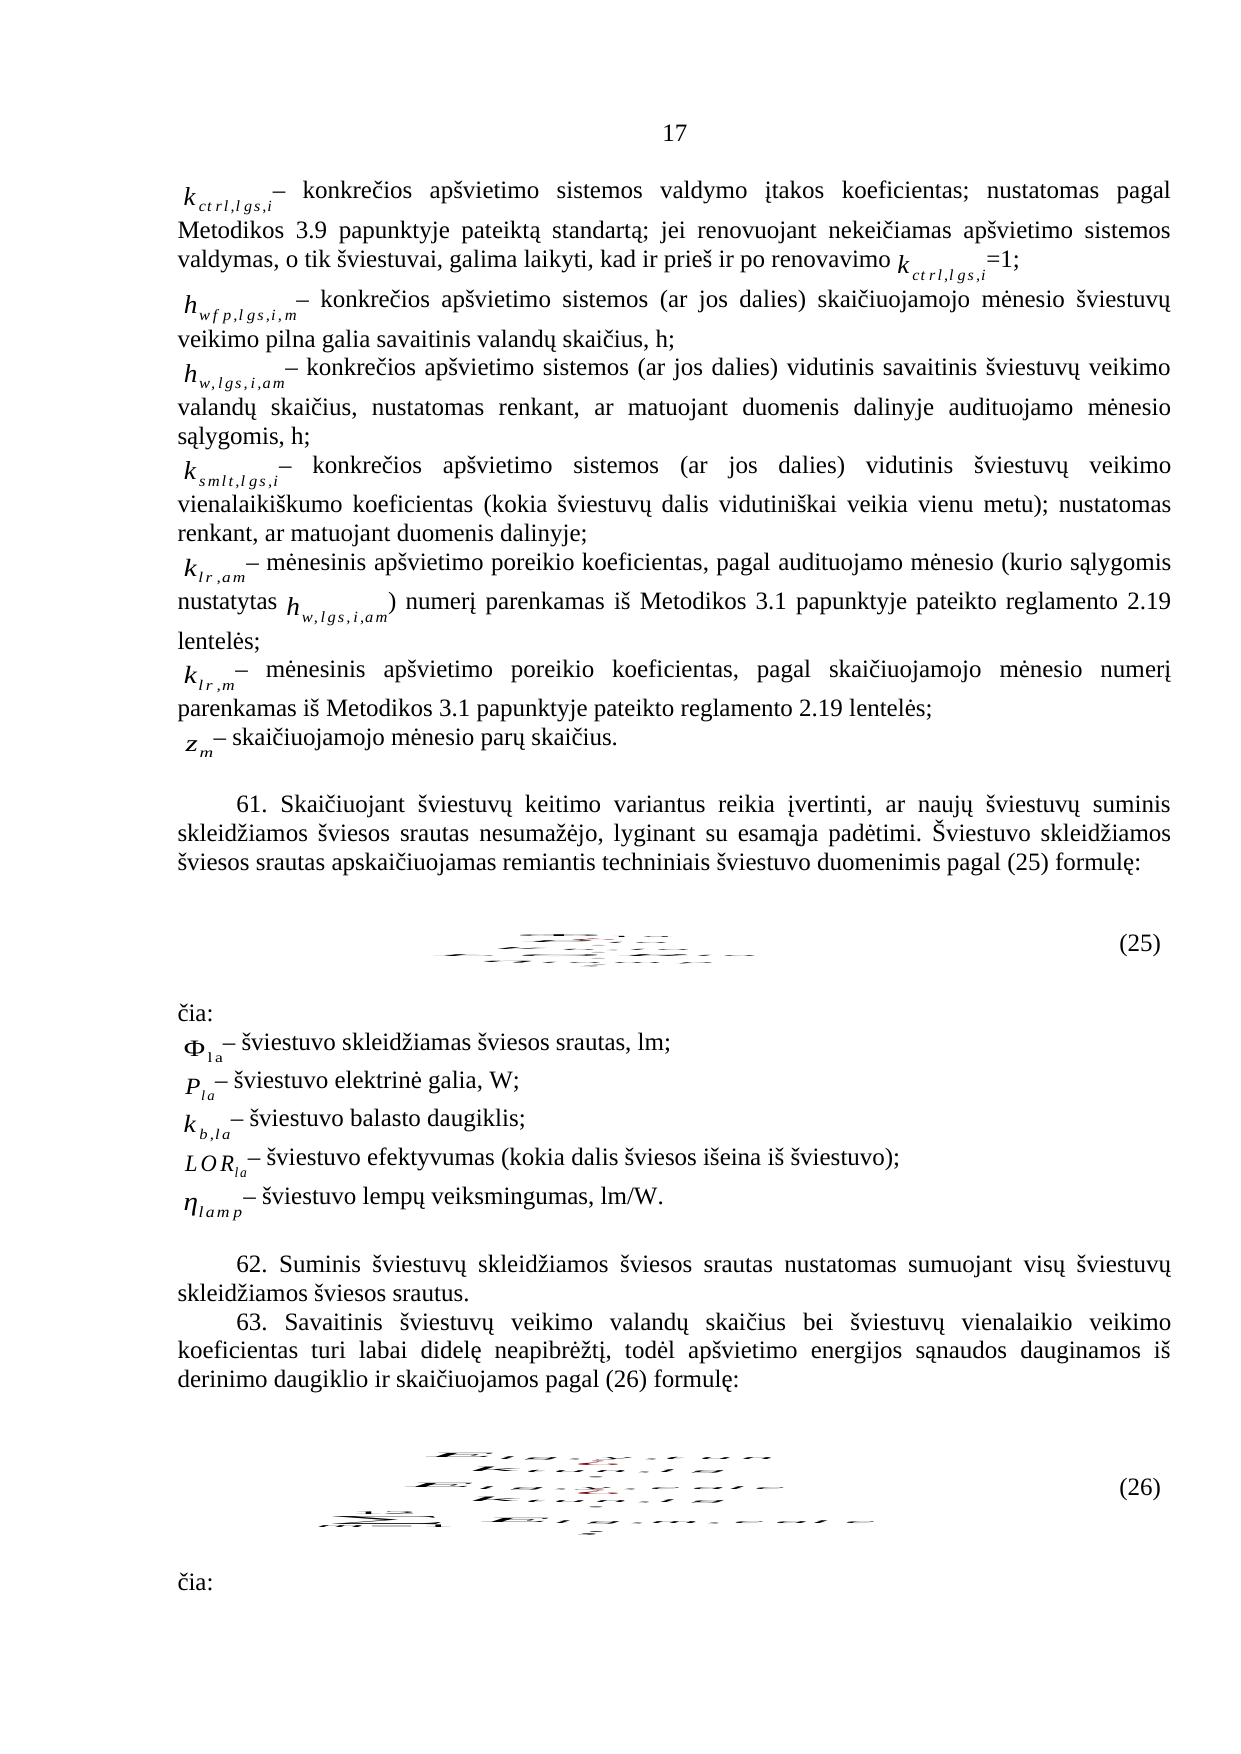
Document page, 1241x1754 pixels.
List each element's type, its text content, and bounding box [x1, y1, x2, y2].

text 62. Suminis šviestuvų skleidžiamos šviesos srautas nustatomas sumuojant visų šviestuvų skleidžiamos šviesos srautus. [177, 1249, 1172, 1307]
text čia: [177, 1567, 1172, 1596]
text – skaičiuojamojo mėnesio parų skaičius. [177, 722, 1172, 761]
table_header (25) [1012, 904, 1172, 969]
text – mėnesinis apšvietimo poreikio koeficientas, pagal audituojamo mėnesio (kurio sąlygomis nustatytas ) numerį parenkamas iš Metodikos 3.1 papunktyje pateikto reglamento 2.19 lentelės; [177, 547, 1172, 654]
text – konkrečios apšvietimo sistemos (ar jos dalies) vidutinis savaitinis šviestuvų veikimo valandų skaičius, nustatomas renkant, ar matuojant duomenis dalinyje audituojamo mėnesio sąlygomis, h; [177, 352, 1172, 450]
text – mėnesinis apšvietimo poreikio koeficientas, pagal skaičiuojamojo mėnesio numerį parenkamas iš Metodikos 3.1 papunktyje pateikto reglamento 2.19 lentelės; [177, 654, 1172, 722]
text 61. Skaičiuojant šviestuvų keitimo variantus reikia įvertinti, ar naujų šviestuvų suminis skleidžiamos šviesos srautas nesumažėjo, lyginant su esamąja padėtimi. Šviestuvo skleidžiamos šviesos srautas apskaičiuojamas remiantis techniniais šviestuvo duomenimis pagal (25) formulę: [177, 789, 1172, 876]
table_header (26) [1012, 1422, 1172, 1539]
text – konkrečios apšvietimo sistemos (ar jos dalies) vidutinis šviestuvų veikimo vienalaikiškumo koeficientas (kokia šviestuvų dalis vidutiniškai veikia vienu metu); nustatomas renkant, ar matuojant duomenis dalinyje; [177, 450, 1172, 547]
text – konkrečios apšvietimo sistemos valdymo įtakos koeficientas; nustatomas pagal Metodikos 3.9 papunktyje pateiktą standartą; jei renovuojant nekeičiamas apšvietimo sistemos valdymas, o tik šviestuvai, galima laikyti, kad ir prieš ir po renovavimo =1; [177, 176, 1172, 284]
text – šviestuvo skleidžiamas šviesos srautas, lm; [177, 1027, 1172, 1065]
text – šviestuvo efektyvumas (kokia dalis šviesos išeina iš šviestuvo); [177, 1142, 1172, 1181]
text – šviestuvo balasto daugiklis; [177, 1103, 1172, 1142]
text čia: [177, 998, 1172, 1027]
text – šviestuvo lempų veiksmingumas, lm/W. [177, 1181, 1172, 1221]
text 63. Savaitinis šviestuvų veikimo valandų skaičius bei šviestuvų vienalaikio veikimo koeficientas turi labai didelę neapibrėžtį, todėl apšvietimo energijos sąnaudos dauginamos iš derinimo daugiklio ir skaičiuojamos pagal (26) formulę: [177, 1307, 1172, 1393]
text – konkrečios apšvietimo sistemos (ar jos dalies) skaičiuojamojo mėnesio šviestuvų veikimo pilna galia savaitinis valandų skaičius, h; [177, 284, 1172, 352]
table_header [177, 1422, 1012, 1539]
text – šviestuvo elektrinė galia, W; [177, 1065, 1172, 1103]
table_header [177, 904, 1012, 969]
